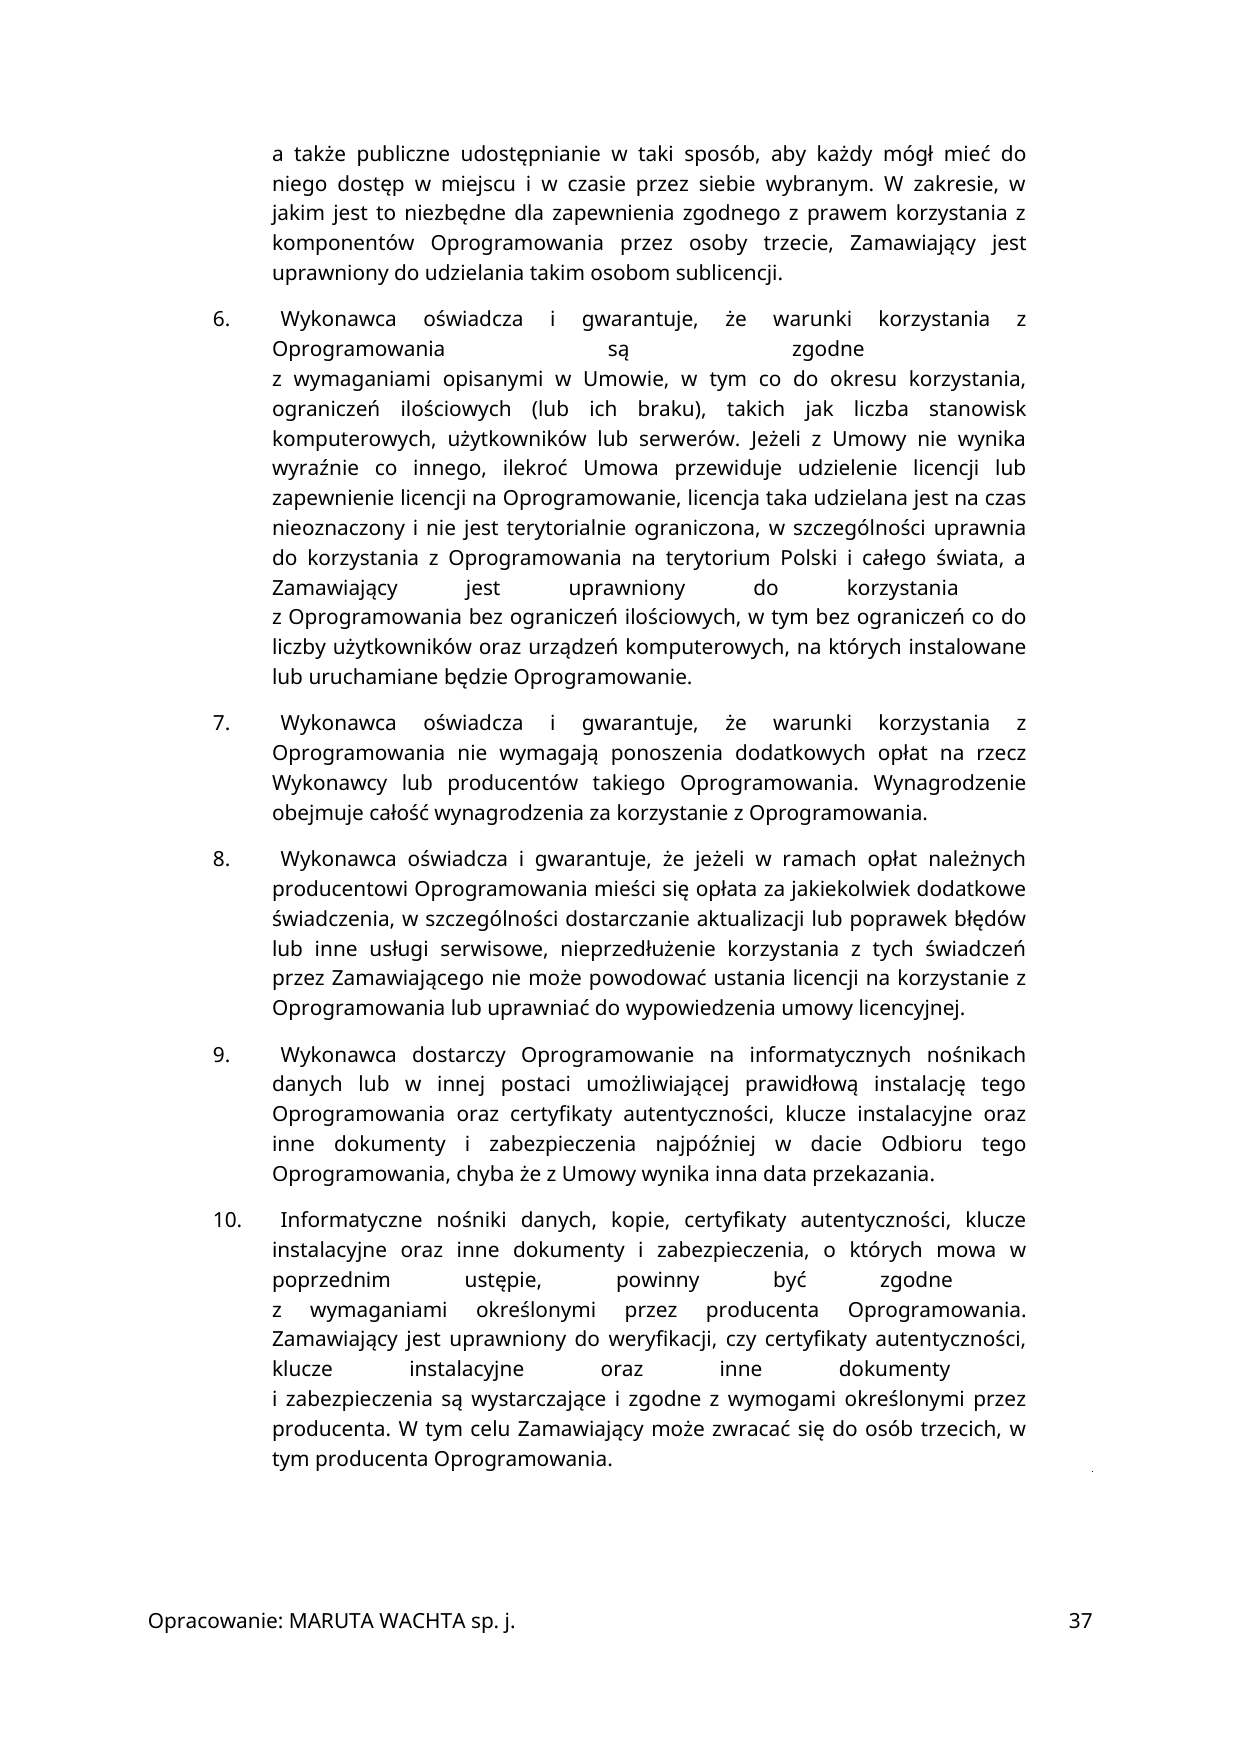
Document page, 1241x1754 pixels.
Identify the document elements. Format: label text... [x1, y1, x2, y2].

list Wykonawca oświadcza i gwarantuje, że jeżeli w ramach opłat należnych producentowi Oprogramowania mieści się opłata za jakiekolwiek dodatkowe świadczenia, w szczególności dostarczanie aktualizacji lub poprawek błędów lub inne usługi serwisowe, nieprzedłużenie korzystania z tych świadczeń przez Zamawiającego nie może powodować ustania licencji na korzystanie z Oprogramowania lub uprawniać do wypowiedzenia umowy licencyjnej. [149, 779, 1092, 974]
list Wykonawca dostarczy Oprogramowanie na informatycznych nośnikach danych lub w innej postaci umożliwiającej prawidłową instalację tego Oprogramowania oraz certyfikaty autentyczności, klucze instalacyjne oraz inne dokumenty i zabezpieczenia najpóźniej w dacie Odbioru tego Oprogramowania, chyba że z Umowy wynika inna data przekazania. [149, 974, 1092, 1140]
list Wykonawca oświadcza i gwarantuje, że warunki korzystania z Oprogramowania nie wymagają ponoszenia dodatkowych opłat na rzecz Wykonawcy lub producentów takiego Oprogramowania. Wynagrodzenie obejmuje całość wynagrodzenia za korzystanie z Oprogramowania. [149, 643, 1092, 779]
list Wykonawca oświadcza i gwarantuje, że warunki korzystania z Oprogramowania są zgodne z wymaganiami opisanymi w Umowie, w tym co do okresu korzystania, ograniczeń ilościowych (lub ich braku), takich jak liczba stanowisk komputerowych, użytkowników lub serwerów. Jeżeli z Umowy nie wynika wyraźnie co innego, ilekroć Umowa przewiduje udzielenie licencji lub zapewnienie licencji na Oprogramowanie, licencja taka udzielana jest na czas nieoznaczony i nie jest terytorialnie ograniczona, w szczególności uprawnia do korzystania z Oprogramowania na terytorium Polski i całego świata, a Zamawiający jest uprawniony do korzystania z Oprogramowania bez ograniczeń ilościowych, w tym bez ograniczeń co do liczby użytkowników oraz urządzeń komputerowych, na których instalowane lub uruchamiane będzie Oprogramowanie. [149, 239, 1092, 643]
list Informatyczne nośniki danych, kopie, certyfikaty autentyczności, klucze instalacyjne oraz inne dokumenty i zabezpieczenia, o których mowa w poprzednim ustępie, powinny być zgodne z wymaganiami określonymi przez producenta Oprogramowania. Zamawiający jest uprawniony do weryfikacji, czy certyfikaty autentyczności, klucze instalacyjne oraz inne dokumenty i zabezpieczenia są wystarczające i zgodne z wymogami określonymi przez producenta. W tym celu Zamawiający może zwracać się do osób trzecich, w tym producenta Oprogramowania. [149, 1140, 1092, 1471]
list W zakresie, w jakim z brzmienia Umowy lub właściwości Oprogramowania wynika, że Oprogramowanie lub jego komponenty (np. aplikacja użytkownika końcowego, skrypty, applety, inne elementy stron internetowych lub ekrany interfejsu użytkownika) przeznaczone są do udostępnienia osobom trzecim, udzielone lub zapewniane przez Wykonawcę upoważnienie (licencja) na korzystanie z Oprogramowania obejmuje również obrót takim Oprogramowaniem lub jego komponentami, w tym ich wprowadzenie do obrotu, użyczenie lub najem, a także inne rozpowszechnienie, w tym publiczne wykonywanie, wystawianie, wyświetlanie, odtwarzanie, a także publiczne udostępnianie w taki sposób, aby każdy mógł mieć do niego dostęp w miejscu i w czasie przez siebie wybranym. W zakresie, w jakim jest to niezbędne dla zapewnienia zgodnego z prawem korzystania z komponentów Oprogramowania przez osoby trzecie, Zamawiający jest uprawniony do udzielania takim osobom sublicencji. [149, 75, 1092, 239]
